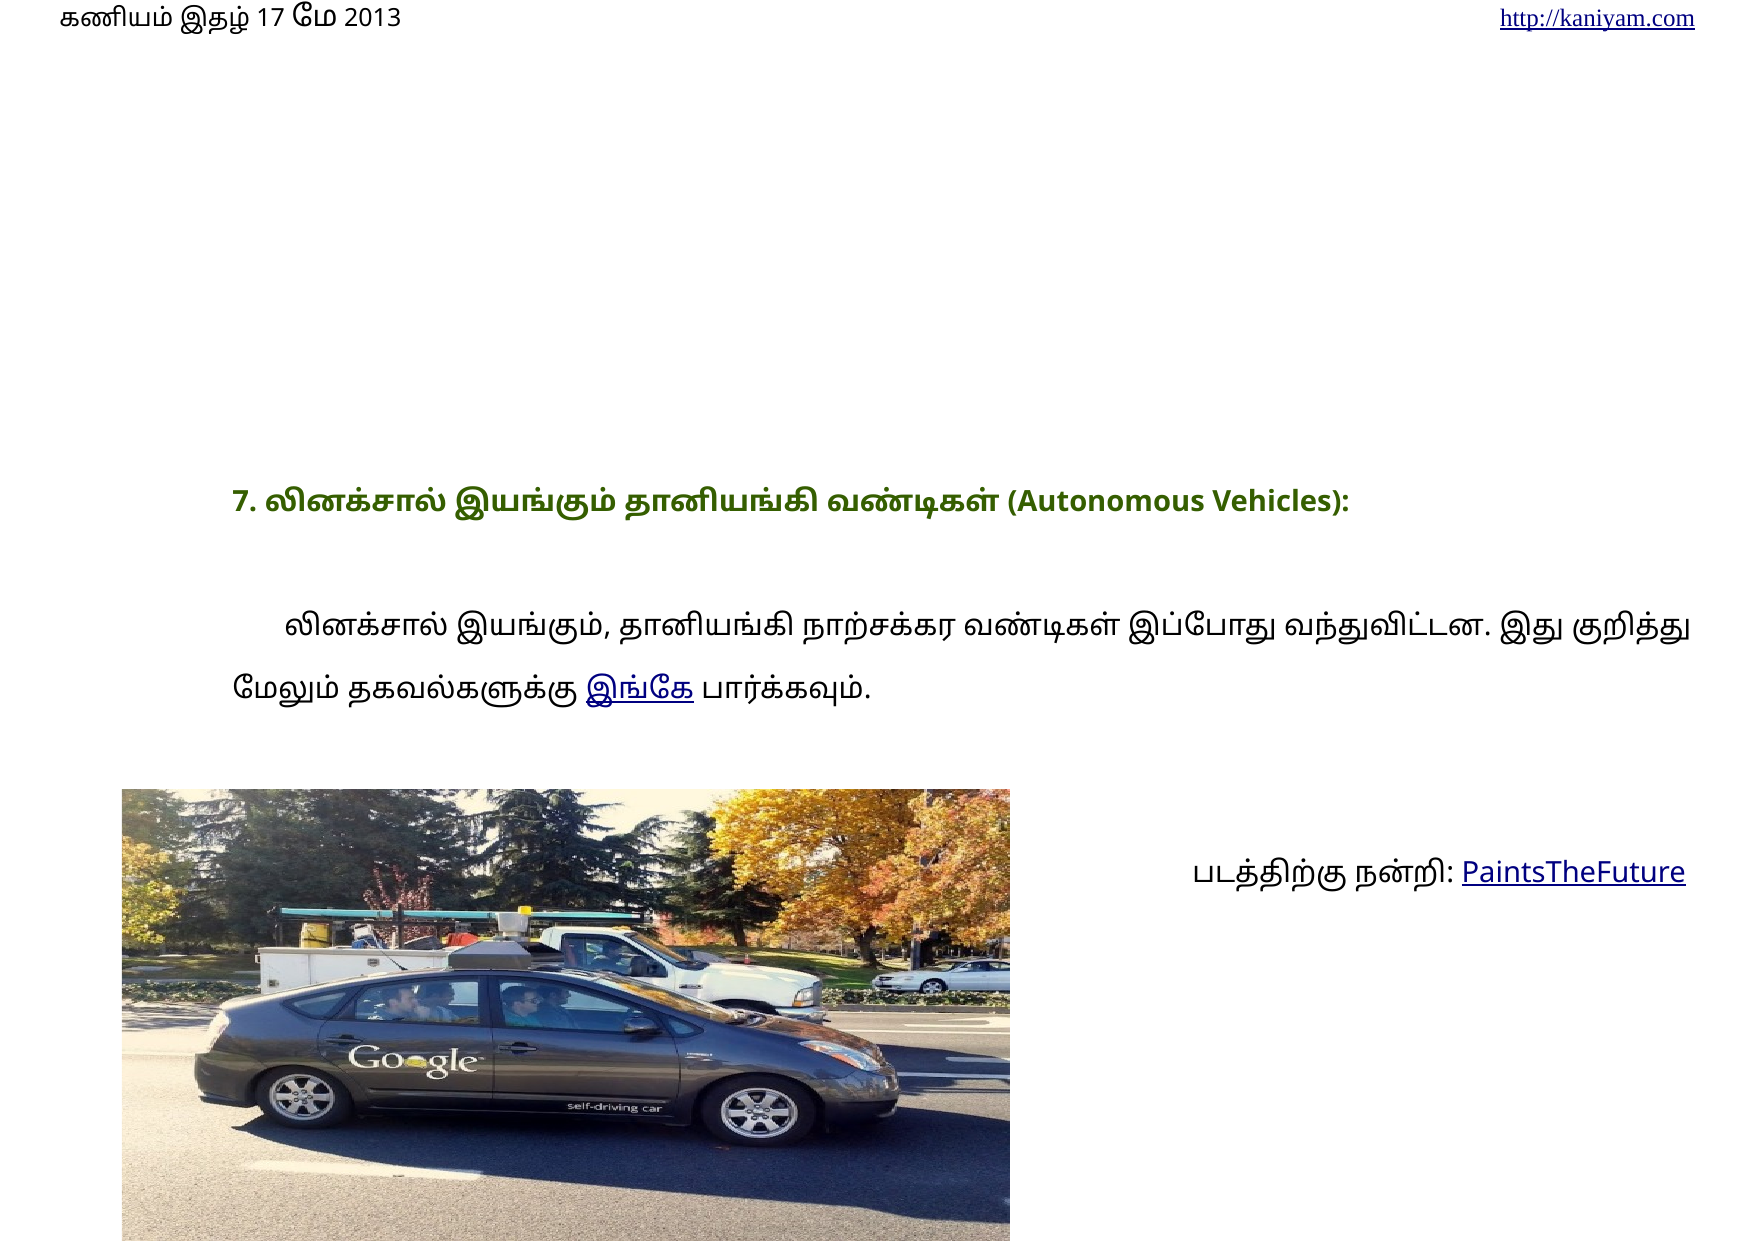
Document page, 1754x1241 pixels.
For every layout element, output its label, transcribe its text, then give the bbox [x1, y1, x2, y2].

picture [121, 789, 1010, 1241]
text லினக்சால் இயங்கும், தானியங்கி நாற்சக்கர வண்டிகள் இப்போது வந்துவிட்டன. இது குறித்து மேலும் தகவல்களுக்கு இங்கே பார்க்கவும். [232, 604, 1695, 710]
text 7. லினக்சால் இயங்கும் தானியங்கி வண்டிகள் (Autonomous Vehicles): [232, 481, 1695, 524]
text படத்திற்கு நன்றி: PaintsTheFuture [1010, 851, 1695, 894]
